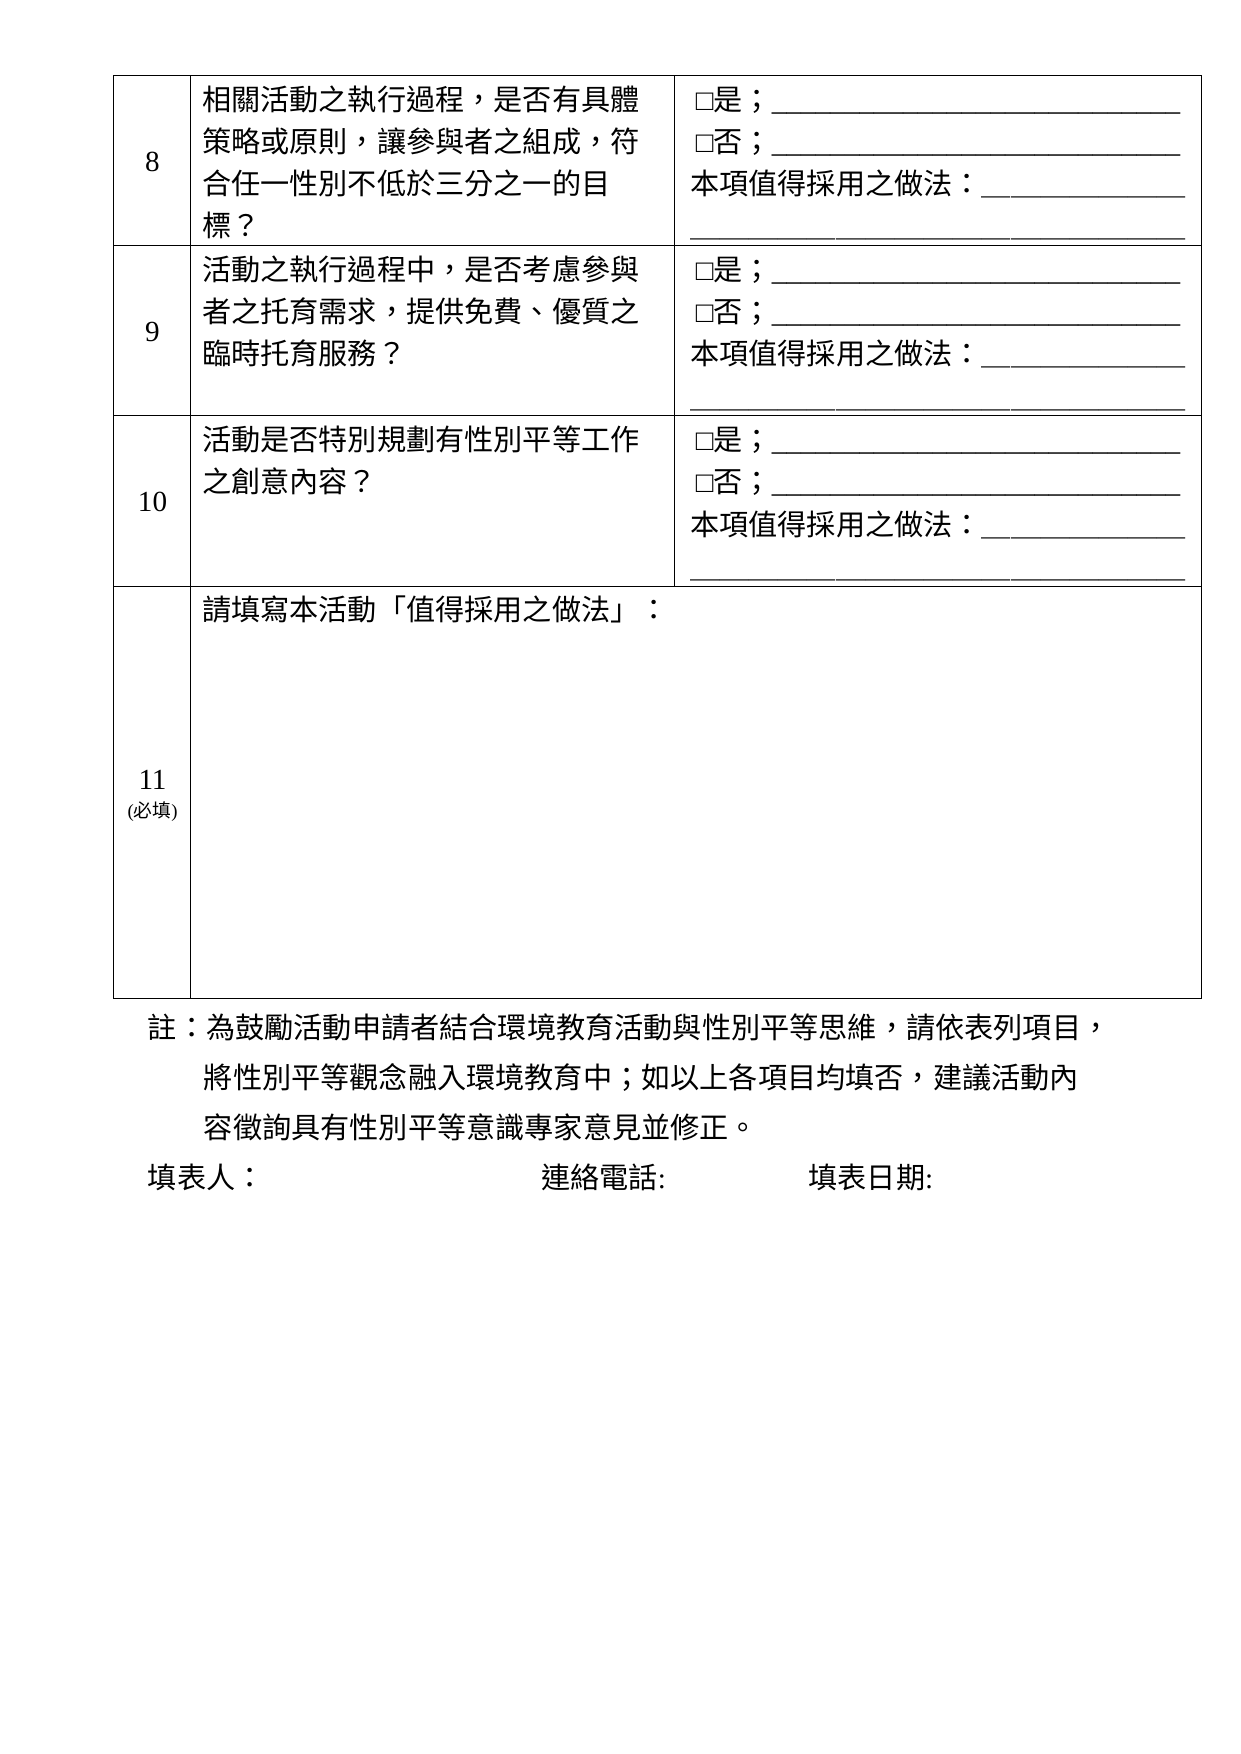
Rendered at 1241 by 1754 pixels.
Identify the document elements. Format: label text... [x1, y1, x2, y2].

table_cell □是；____________________________ □否；____________________________ 本項值得採用之做法：＿＿＿＿＿＿＿＿＿＿＿＿＿＿＿＿＿＿＿＿＿＿＿＿ [675, 246, 1201, 415]
table_cell 活動是否特別規劃有性別平等工作之創意內容？ [191, 416, 674, 586]
table_cell □是；____________________________ □否；____________________________ 本項值得採用之做法：＿＿＿＿＿＿＿＿＿＿＿＿＿＿＿＿＿＿＿＿＿＿＿＿ [675, 416, 1201, 586]
table_cell 10 [114, 416, 190, 586]
table_cell 11 (必填) [114, 587, 190, 998]
table_cell 相關活動之執行過程，是否有具體策略或原則，讓參與者之組成，符合任一性別不低於三分之一的目標？ [191, 76, 674, 245]
text 填表人： 連絡電話: 填表日期: [148, 1149, 1092, 1199]
table_cell 9 [114, 246, 190, 415]
table_cell 請填寫本活動「值得採用之做法」： [191, 587, 1201, 998]
table_cell □是；____________________________ □否；____________________________ 本項值得採用之做法：＿＿＿＿＿＿＿＿＿＿＿＿＿＿＿＿＿＿＿＿＿＿＿＿ [675, 76, 1201, 245]
text 註：為鼓勵活動申請者結合環境教育活動與性別平等思維，請依表列項目，將性別平等觀念融入環境教育中；如以上各項目均填否，建議活動內容徵詢具有性別平等意識專家意見並修正。 [148, 999, 1092, 1149]
table_cell 8 [114, 76, 190, 245]
table_cell 活動之執行過程中，是否考慮參與者之托育需求，提供免費、優質之臨時托育服務？ [191, 246, 674, 415]
